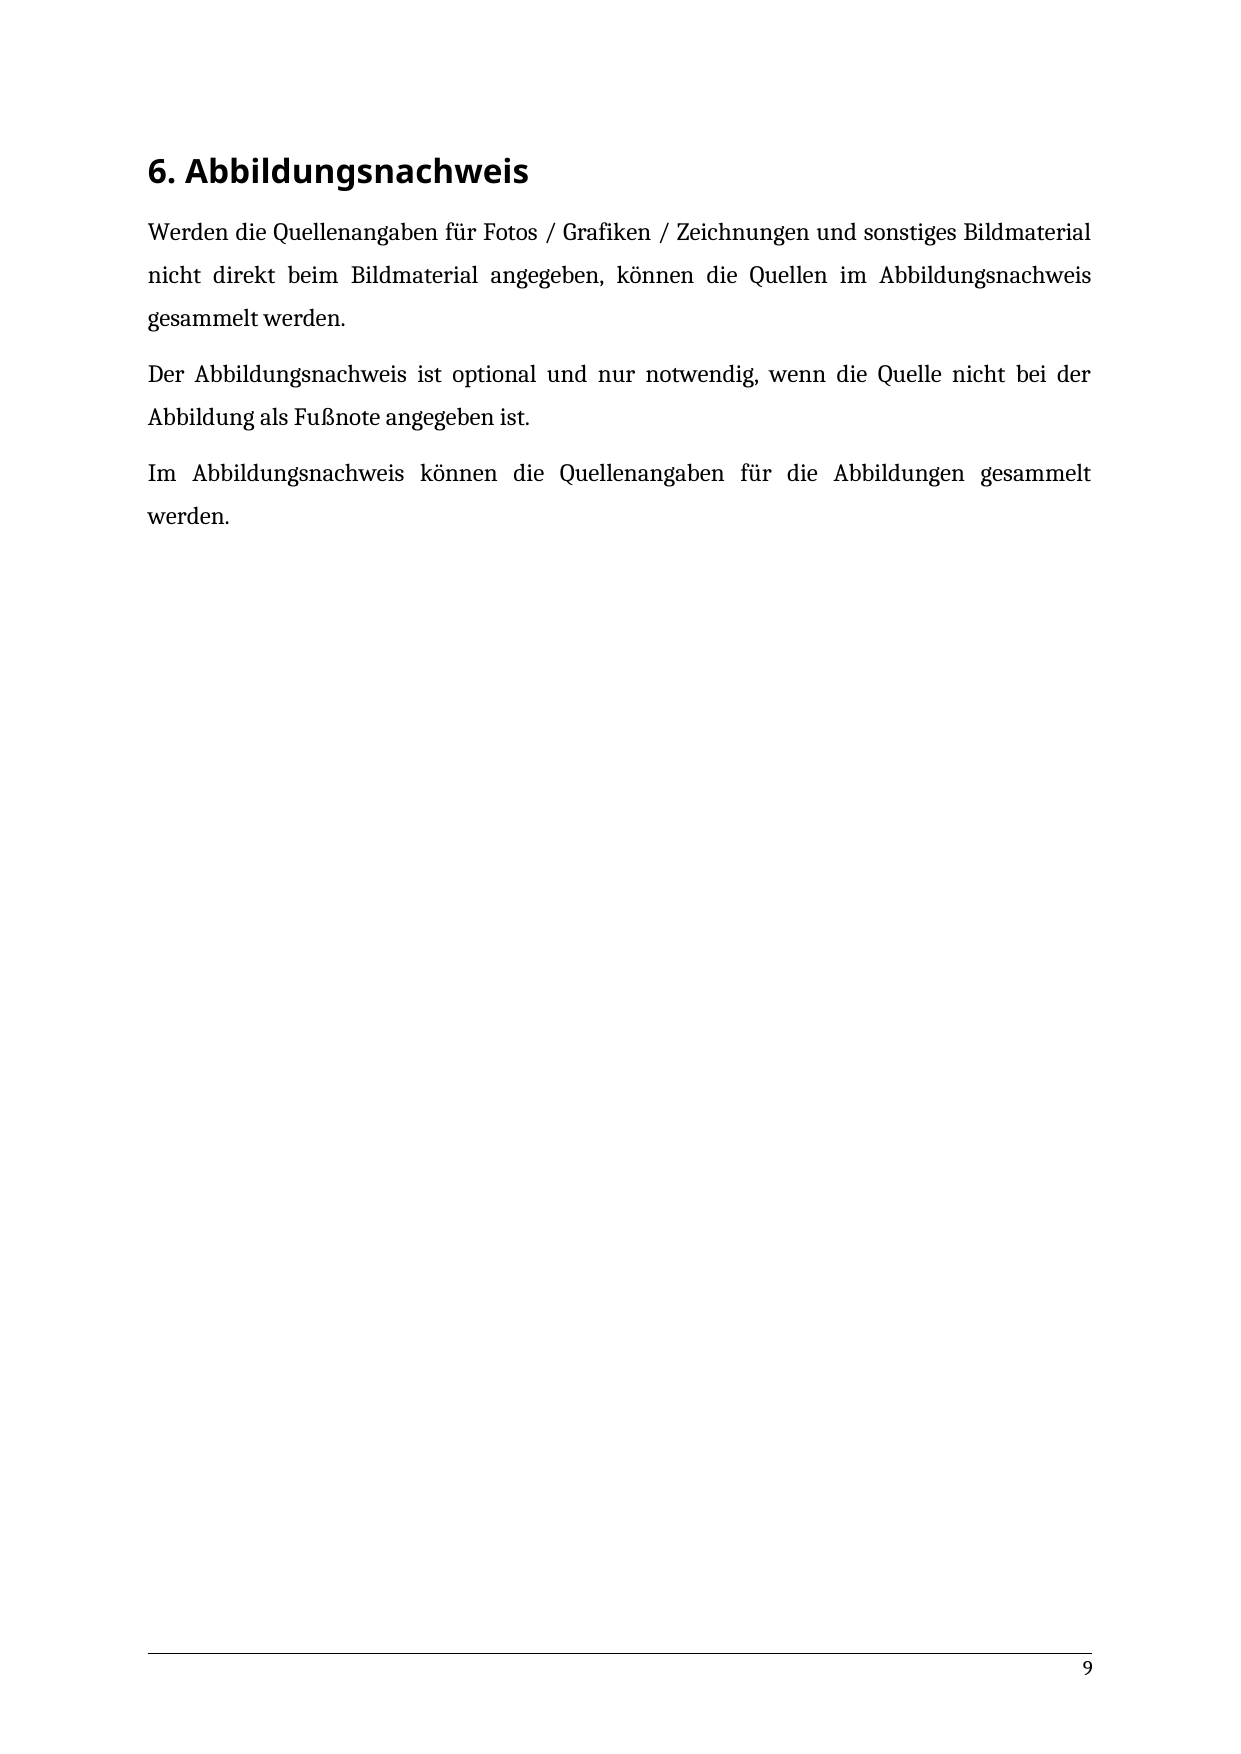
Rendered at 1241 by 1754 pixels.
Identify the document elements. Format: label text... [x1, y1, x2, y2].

text Im Abbildungsnachweis können die Quellenangaben für die Abbildungen gesammelt werden. [148, 459, 1092, 531]
subtitle Abbildungsnachweis [148, 148, 1092, 193]
text Der Abbildungsnachweis ist optional und nur notwendig, wenn die Quelle nicht bei der Abbildung als Fußnote angegeben ist. [148, 360, 1092, 432]
text Werden die Quellenangaben für Fotos / Grafiken / Zeichnungen und sonstiges Bildmaterial nicht direkt beim Bildmaterial angegeben, können die Quellen im Abbildungsnachweis gesammelt werden. [148, 218, 1092, 333]
